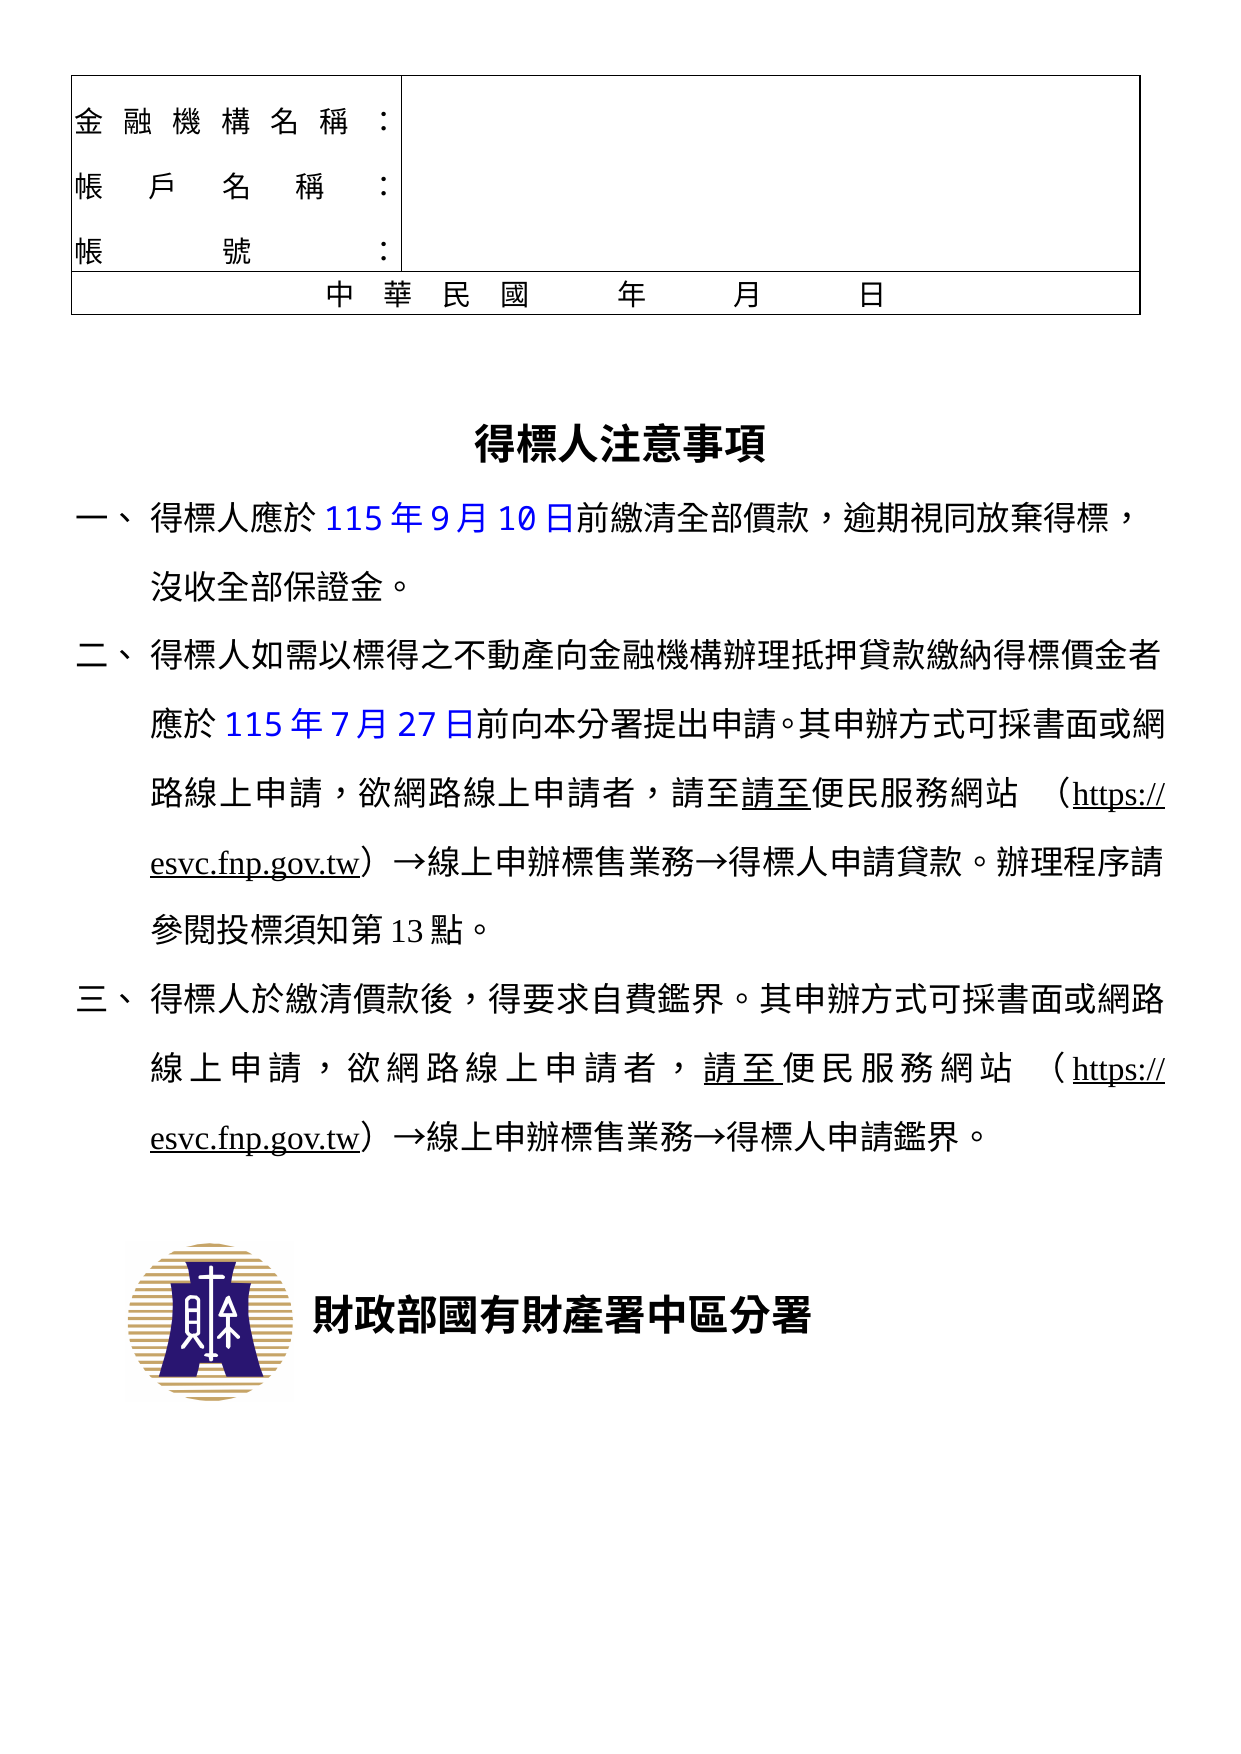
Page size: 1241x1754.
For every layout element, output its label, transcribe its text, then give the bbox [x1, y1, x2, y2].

text [75, 1282, 125, 1342]
list 得標人應於115年9月10日前繳清全部價款，逾期視同放棄得標，沒收全部保證金。 [75, 471, 1165, 609]
table_cell 金融機構名稱： 帳戶名稱： 帳號： [72, 76, 401, 271]
table_cell 中 華 民 國 年 月 日 [72, 272, 1139, 314]
list 得標人於繳清價款後，得要求自費鑑界。其申辦方式可採書面或網路線上申請，欲網路線上申請者，請至便民服務網站 （https:// esvc.fnp.gov.tw）→線上申辦標售業務→得標人申請鑑界。 [75, 952, 1165, 1159]
table_cell [402, 76, 1139, 271]
list 得標人如需以標得之不動產向金融機構辦理抵押貸款繳納得標價金者，應於115年7月27日前向本分署提出申請。其申辦方式可採書面或網路線上申請，欲網路線上申請者，請至請至便民服務網站 （https:// esvc.fnp.gov.tw）→線上申辦標售業務→得標人申請貸款。辦理程序請參閱投標須知第13點。 [75, 609, 1165, 952]
picture [125, 1241, 294, 1402]
text 得標人注意事項 [75, 411, 1165, 471]
text 財政部國有財產署中區分署 [294, 1282, 1165, 1342]
